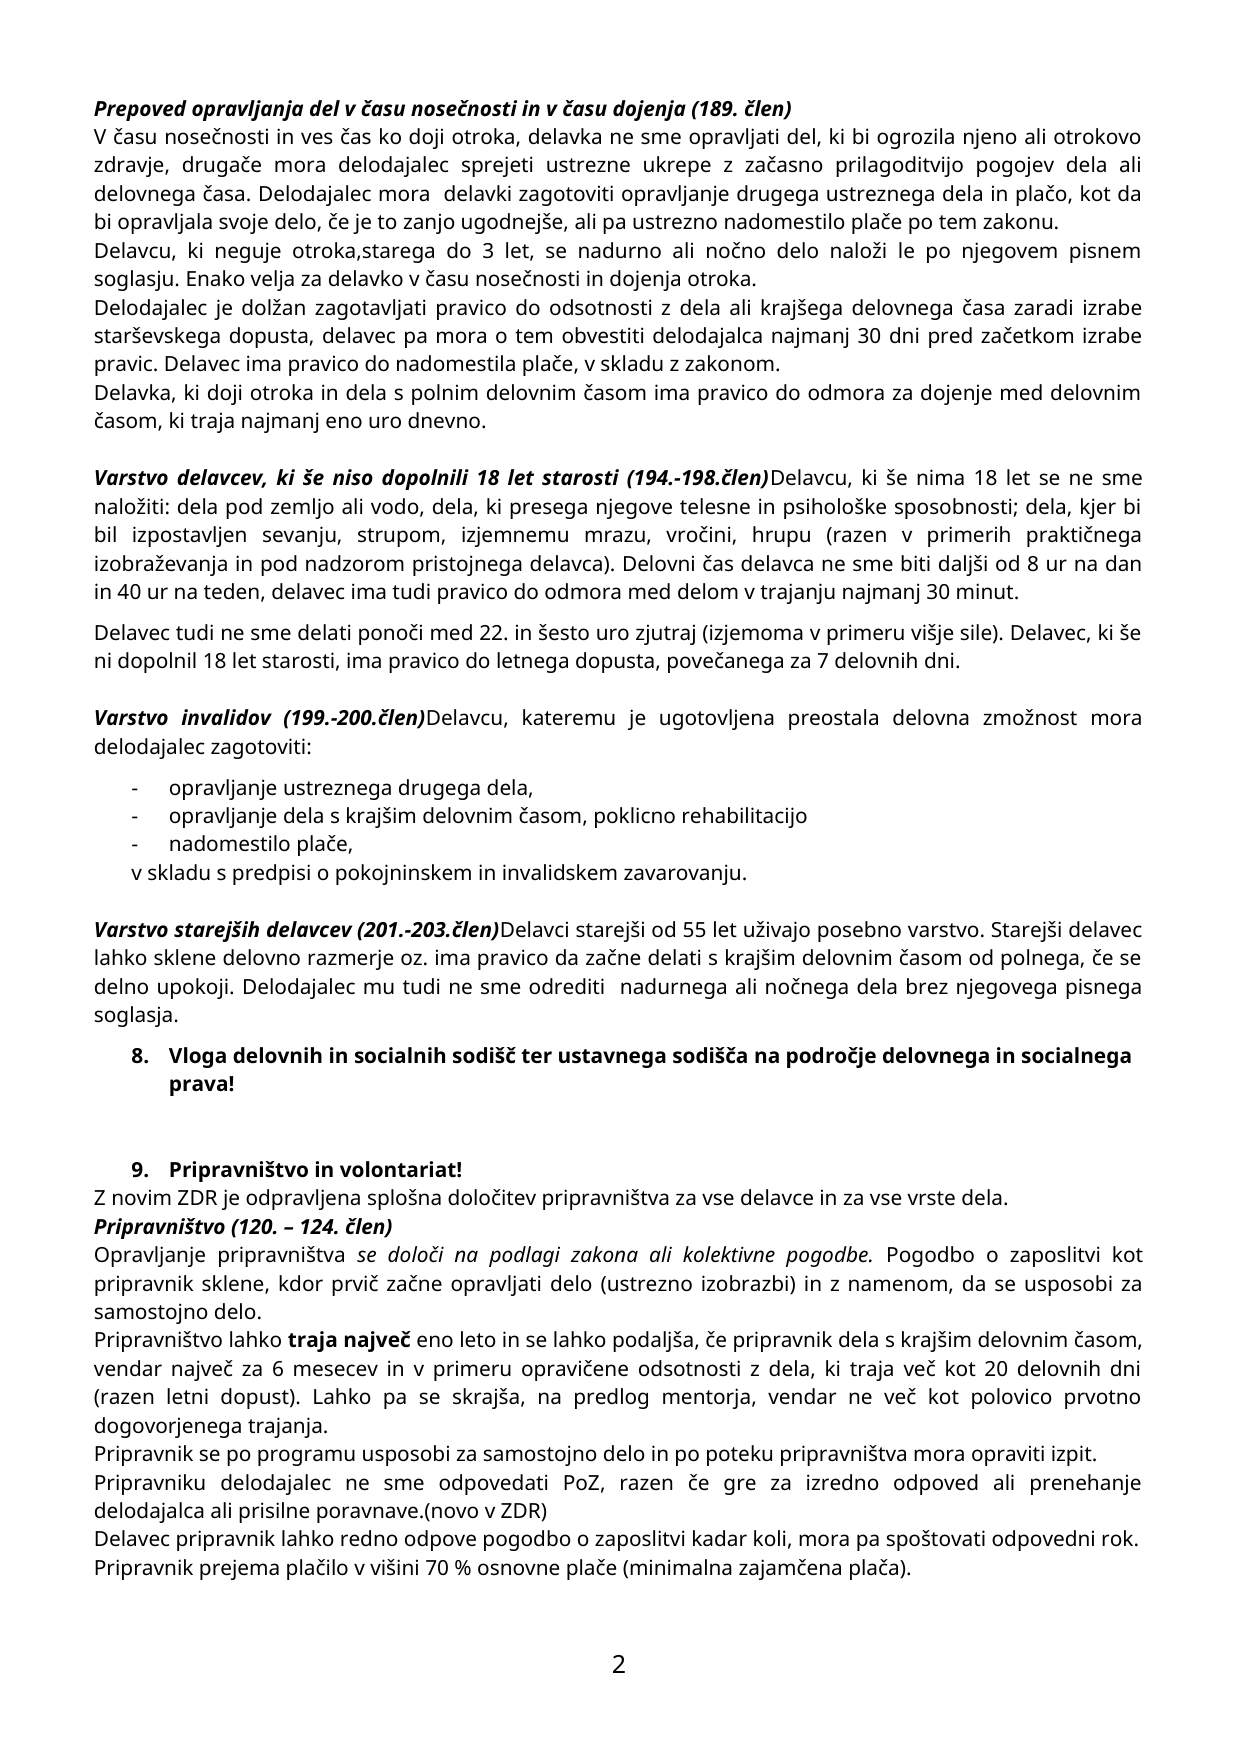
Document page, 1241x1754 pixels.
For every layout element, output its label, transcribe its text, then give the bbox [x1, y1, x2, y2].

text Pripravnik se po programu usposobi za samostojno delo in po poteku pripravništva mora opraviti izpit. [94, 1439, 1144, 1468]
text Varstvo invalidov (199.-200.člen)Delavcu, kateremu je ugotovljena preostala delovna zmožnost mora delodajalec zagotoviti: [94, 703, 1144, 760]
text Varstvo delavcev, ki še niso dopolnili 18 let starosti (194.-198.člen)Delavcu, ki še nima 18 let se ne sme naložiti: dela pod zemljo ali vodo, dela, ki presega njegove telesne in psihološke sposobnosti; dela, kjer bi bil izpostavljen sevanju, strupom, izjemnemu mrazu, vročini, hrupu (razen v primerih praktičnega izobraževanja in pod nadzorom pristojnega delavca). Delovni čas delavca ne sme biti daljši od 8 ur na dan in 40 ur na teden, delavec ima tudi pravico do odmora med delom v trajanju najmanj 30 minut. [94, 463, 1144, 606]
text Delavcu, ki neguje otroka,starega do 3 let, se nadurno ali nočno delo naloži le po njegovem pisnem soglasju. Enako velja za delavko v času nosečnosti in dojenja otroka. [94, 236, 1144, 293]
list opravljanje ustreznega drugega dela, [131, 773, 1144, 801]
list Vloga delovnih in socialnih sodišč ter ustavnega sodišča na področje delovnega in socialnega prava! [131, 1041, 1144, 1098]
text Pripravništvo (120. – 124. člen) [94, 1212, 1144, 1240]
text Pripravnik prejema plačilo v višini 70 % osnovne plače (minimalna zajamčena plača). [94, 1553, 1144, 1581]
text Delavec pripravnik lahko redno odpove pogodbo o zaposlitvi kadar koli, mora pa spoštovati odpovedni rok. [94, 1524, 1144, 1553]
list Pripravništvo in volontariat! [131, 1155, 1144, 1183]
text Opravljanje pripravništva se določi na podlagi zakona ali kolektivne pogodbe. Pogodbo o zaposlitvi kot pripravnik sklene, kdor prvič začne opravljati delo (ustrezno izobrazbi) in z namenom, da se usposobi za samostojno delo. [94, 1240, 1144, 1326]
text V času nosečnosti in ves čas ko doji otroka, delavka ne sme opravljati del, ki bi ogrozila njeno ali otrokovo zdravje, drugače mora delodajalec sprejeti ustrezne ukrepe z začasno prilagoditvijo pogojev dela ali delovnega časa. Delodajalec mora delavki zagotoviti opravljanje drugega ustreznega dela in plačo, kot da bi opravljala svoje delo, če je to zanjo ugodnejše, ali pa ustrezno nadomestilo plače po tem zakonu. [94, 122, 1144, 236]
text Delodajalec je dolžan zagotavljati pravico do odsotnosti z dela ali krajšega delovnega časa zaradi izrabe starševskega dopusta, delavec pa mora o tem obvestiti delodajalca najmanj 30 dni pred začetkom izrabe pravic. Delavec ima pravico do nadomestila plače, v skladu z zakonom. [94, 293, 1144, 378]
text Pripravništvo lahko traja največ eno leto in se lahko podaljša, če pripravnik dela s krajšim delovnim časom, vendar največ za 6 mesecev in v primeru opravičene odsotnosti z dela, ki traja več kot 20 delovnih dni (razen letni dopust). Lahko pa se skrajša, na predlog mentorja, vendar ne več kot polovico prvotno dogovorjenega trajanja. [94, 1326, 1144, 1439]
text Z novim ZDR je odpravljena splošna določitev pripravništva za vse delavce in za vse vrste dela. [94, 1183, 1144, 1212]
text Delavka, ki doji otroka in dela s polnim delovnim časom ima pravico do odmora za dojenje med delovnim časom, ki traja najmanj eno uro dnevno. [94, 378, 1144, 435]
text Delavec tudi ne sme delati ponoči med 22. in šesto uro zjutraj (izjemoma v primeru višje sile). Delavec, ki še ni dopolnil 18 let starosti, ima pravico do letnega dopusta, povečanega za 7 delovnih dni. [94, 618, 1144, 675]
text v skladu s predpisi o pokojninskem in invalidskem zavarovanju. [131, 858, 1144, 886]
text Varstvo starejših delavcev (201.-203.člen)Delavci starejši od 55 let uživajo posebno varstvo. Starejši delavec lahko sklene delovno razmerje oz. ima pravico da začne delati s krajšim delovnim časom od polnega, če se delno upokoji. Delodajalec mu tudi ne sme odrediti nadurnega ali nočnega dela brez njegovega pisnega soglasja. [94, 915, 1144, 1029]
list nadomestilo plače, [131, 829, 1144, 858]
text Pripravniku delodajalec ne sme odpovedati PoZ, razen če gre za izredno odpoved ali prenehanje delodajalca ali prisilne poravnave.(novo v ZDR) [94, 1468, 1144, 1524]
list opravljanje dela s krajšim delovnim časom, poklicno rehabilitacijo [131, 801, 1144, 829]
text Prepoved opravljanja del v času nosečnosti in v času dojenja (189. člen) [94, 94, 1144, 122]
